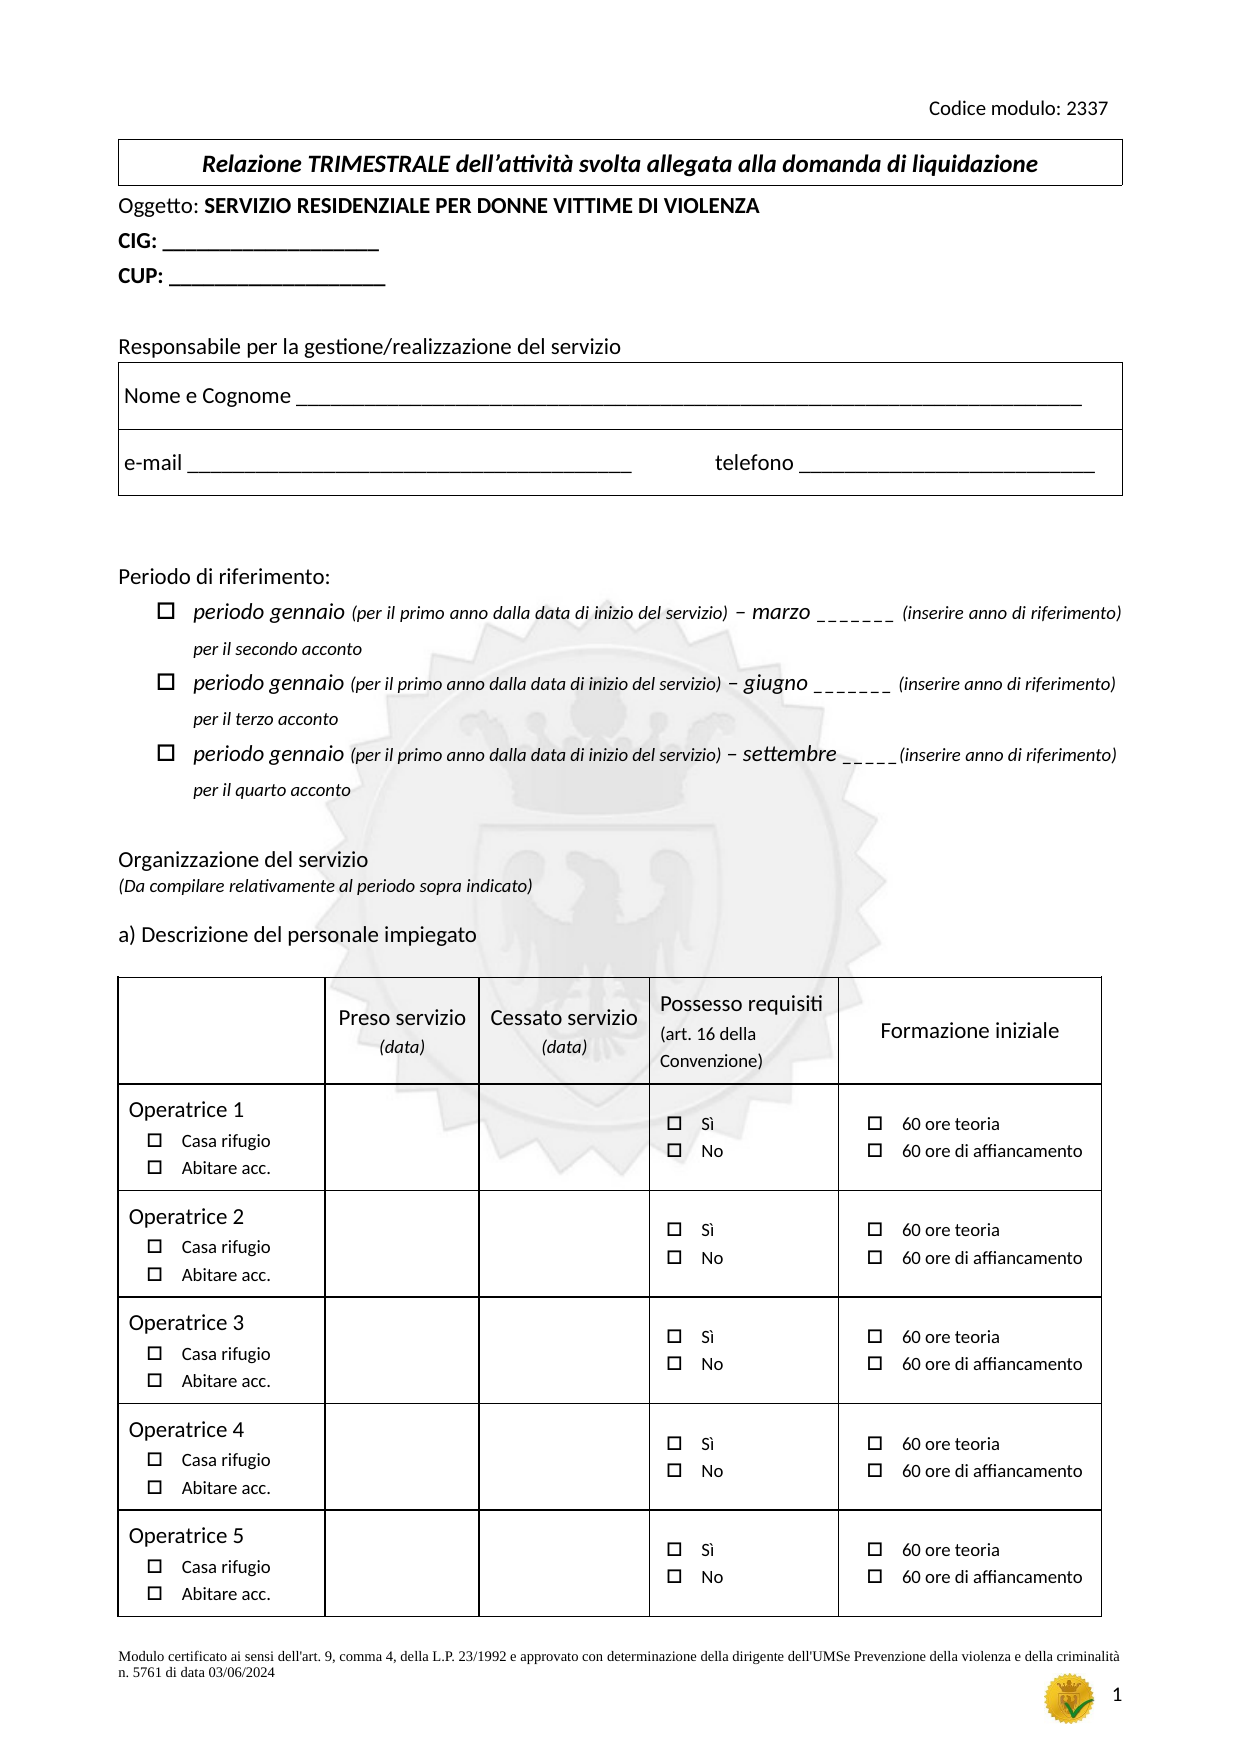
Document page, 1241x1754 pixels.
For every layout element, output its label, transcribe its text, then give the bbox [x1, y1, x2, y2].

table_cell 60 ore teoria 60 ore di affiancamento [839, 1298, 1101, 1403]
table_cell [326, 1191, 478, 1296]
table_cell Operatrice 1 Casa rifugio Abitare acc. [119, 1085, 324, 1189]
table_cell [480, 1191, 649, 1296]
table_cell [326, 1511, 478, 1616]
table_cell 60 ore teoria 60 ore di affiancamento [839, 1085, 1101, 1189]
table_cell [480, 1298, 649, 1403]
text (Da compilare relativamente al periodo sopra indicato) [118, 874, 1122, 897]
table_cell [326, 1298, 478, 1403]
table_cell Operatrice 2 Casa rifugio Abitare acc. [119, 1191, 324, 1296]
text Periodo di riferimento: [118, 556, 1122, 591]
picture [118, 897, 1122, 920]
table_header Cessato servizio (data) [480, 978, 649, 1083]
table_cell [480, 1511, 649, 1616]
table_cell [480, 1404, 649, 1509]
table_cell Sì No [650, 1511, 838, 1616]
text Organizzazione del servizio [118, 839, 1122, 874]
picture [118, 44, 1122, 139]
table_cell Sì No [650, 1404, 838, 1509]
table_cell [326, 1404, 478, 1509]
table_cell Operatrice 5 Casa rifugio Abitare acc. [119, 1511, 324, 1616]
list periodo gennaio (per il primo anno dalla data di inizio del servizio) – settembre _____(inserire anno di riferimento) [156, 733, 1122, 768]
list per il quarto acconto [156, 768, 1122, 804]
table_cell [326, 1085, 478, 1189]
picture [118, 291, 1122, 326]
subtitle Responsabile per la gestione/realizzazione del servizio [118, 326, 1122, 362]
table_cell Operatrice 3 Casa rifugio Abitare acc. [119, 1298, 324, 1403]
table_cell Operatrice 4 Casa rifugio Abitare acc. [119, 1404, 324, 1509]
list periodo gennaio (per il primo anno dalla data di inizio del servizio) – marzo _______ (inserire anno di riferimento) per il secondo acconto [156, 591, 1122, 662]
table_header Preso servizio (data) [326, 978, 478, 1083]
table_cell e-mail _______________________________________ telefono __________________________ [119, 430, 1122, 495]
picture [118, 591, 1122, 839]
table_header [119, 978, 324, 1083]
table_cell Sì No [650, 1085, 838, 1189]
table_cell [480, 1085, 649, 1189]
table_cell Sì No [650, 1191, 838, 1296]
table_cell 60 ore teoria 60 ore di affiancamento [839, 1404, 1101, 1509]
table_header Nome e Cognome _____________________________________________________________________ [119, 363, 1122, 428]
table_header Relazione TRIMESTRALE dell’attività svolta allegata alla domanda di liquidazione [119, 140, 1122, 185]
text CIG: ___________________ [118, 220, 1122, 256]
list periodo gennaio (per il primo anno dalla data di inizio del servizio) – giugno _______ (inserire anno di riferimento) [156, 662, 1122, 697]
table_header Possesso requisiti (art. 16 della Convenzione) [650, 978, 838, 1083]
table_cell 60 ore teoria 60 ore di affiancamento [839, 1191, 1101, 1296]
text CUP: ___________________ [118, 256, 1122, 291]
table_cell 60 ore teoria 60 ore di affiancamento [839, 1511, 1101, 1616]
picture [118, 948, 1122, 1724]
list per il terzo acconto [156, 697, 1122, 733]
table_cell Sì No [650, 1298, 838, 1403]
subtitle a) Descrizione del personale impiegato [118, 920, 1122, 948]
text Oggetto: SERVIZIO RESIDENZIALE PER DONNE VITTIME DI VIOLENZA [118, 186, 1122, 220]
picture [118, 496, 1122, 556]
table_header Formazione iniziale [839, 978, 1101, 1083]
